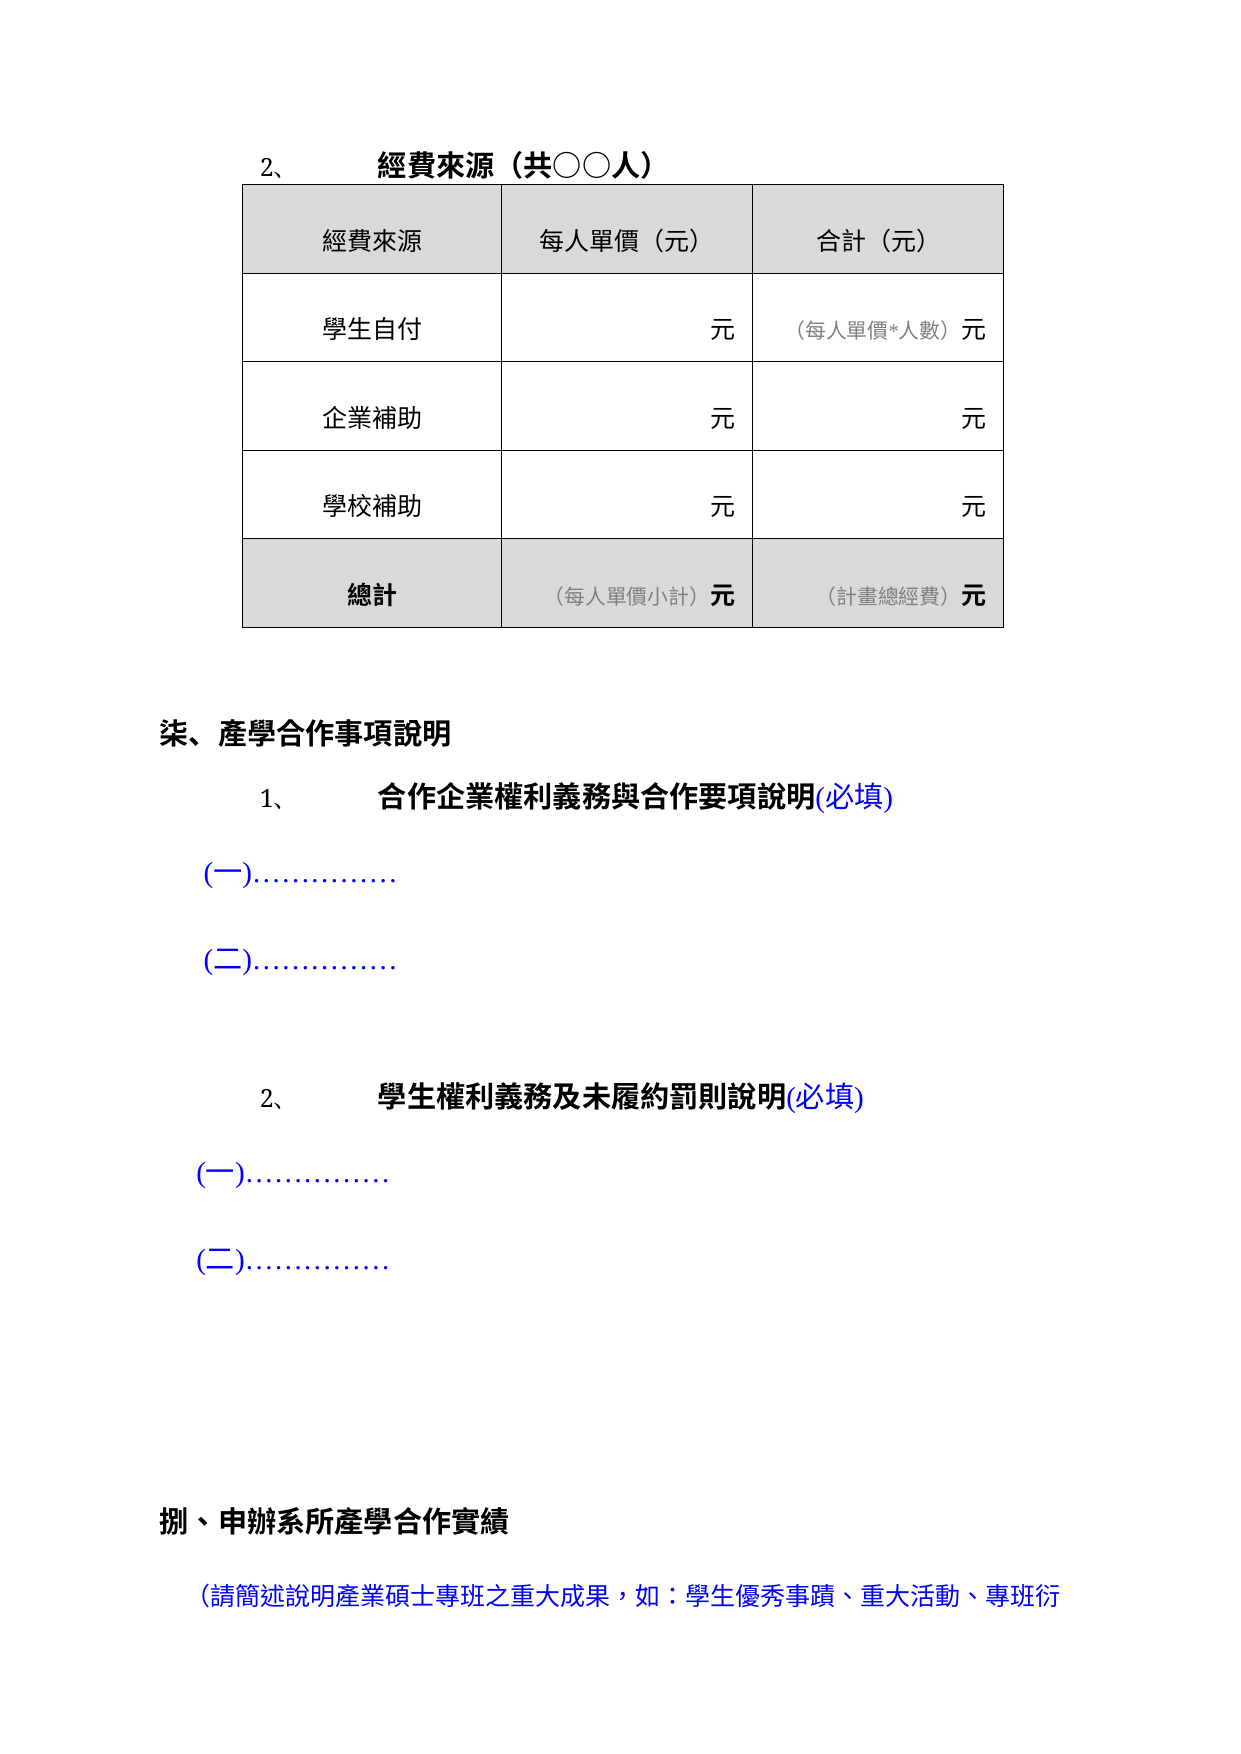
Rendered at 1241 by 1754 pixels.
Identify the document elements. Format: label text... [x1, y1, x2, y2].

table_cell 學校補助 [243, 451, 501, 538]
table_header 每人單價（元） [502, 185, 752, 273]
list 經費來源（共○○人） [259, 122, 1087, 184]
table_cell （每人單價小計）元 [502, 539, 752, 627]
list 學生權利義務及未履約罰則說明(必填) [259, 1053, 1087, 1115]
table_cell 元 [502, 362, 752, 450]
text 柒、產學合作事項說明 [159, 690, 1087, 753]
table_cell 元 [753, 451, 1003, 538]
table_cell （計畫總經費）元 [753, 539, 1003, 627]
table_header 經費來源 [243, 185, 501, 273]
text (一)…………… [159, 828, 1087, 890]
text 捌、申辦系所產學合作實績 [159, 1478, 1087, 1540]
text (二)…………… [159, 915, 1087, 978]
text (一)…………… [159, 1128, 1087, 1190]
table_header 合計（元） [753, 185, 1003, 273]
table_cell 元 [753, 362, 1003, 450]
table_cell 元 [502, 274, 752, 361]
table_cell （每人單價*人數）元 [753, 274, 1003, 361]
table_cell 企業補助 [243, 362, 501, 450]
table_cell 學生自付 [243, 274, 501, 361]
text （請簡述說明產業碩士專班之重大成果，如：學生優秀事蹟、重大活動、專班衍 [159, 1553, 1087, 1615]
table_cell 總計 [243, 539, 501, 627]
text (二)…………… [159, 1215, 1087, 1278]
table_cell 元 [502, 451, 752, 538]
list 合作企業權利義務與合作要項說明(必填) [259, 753, 1087, 815]
